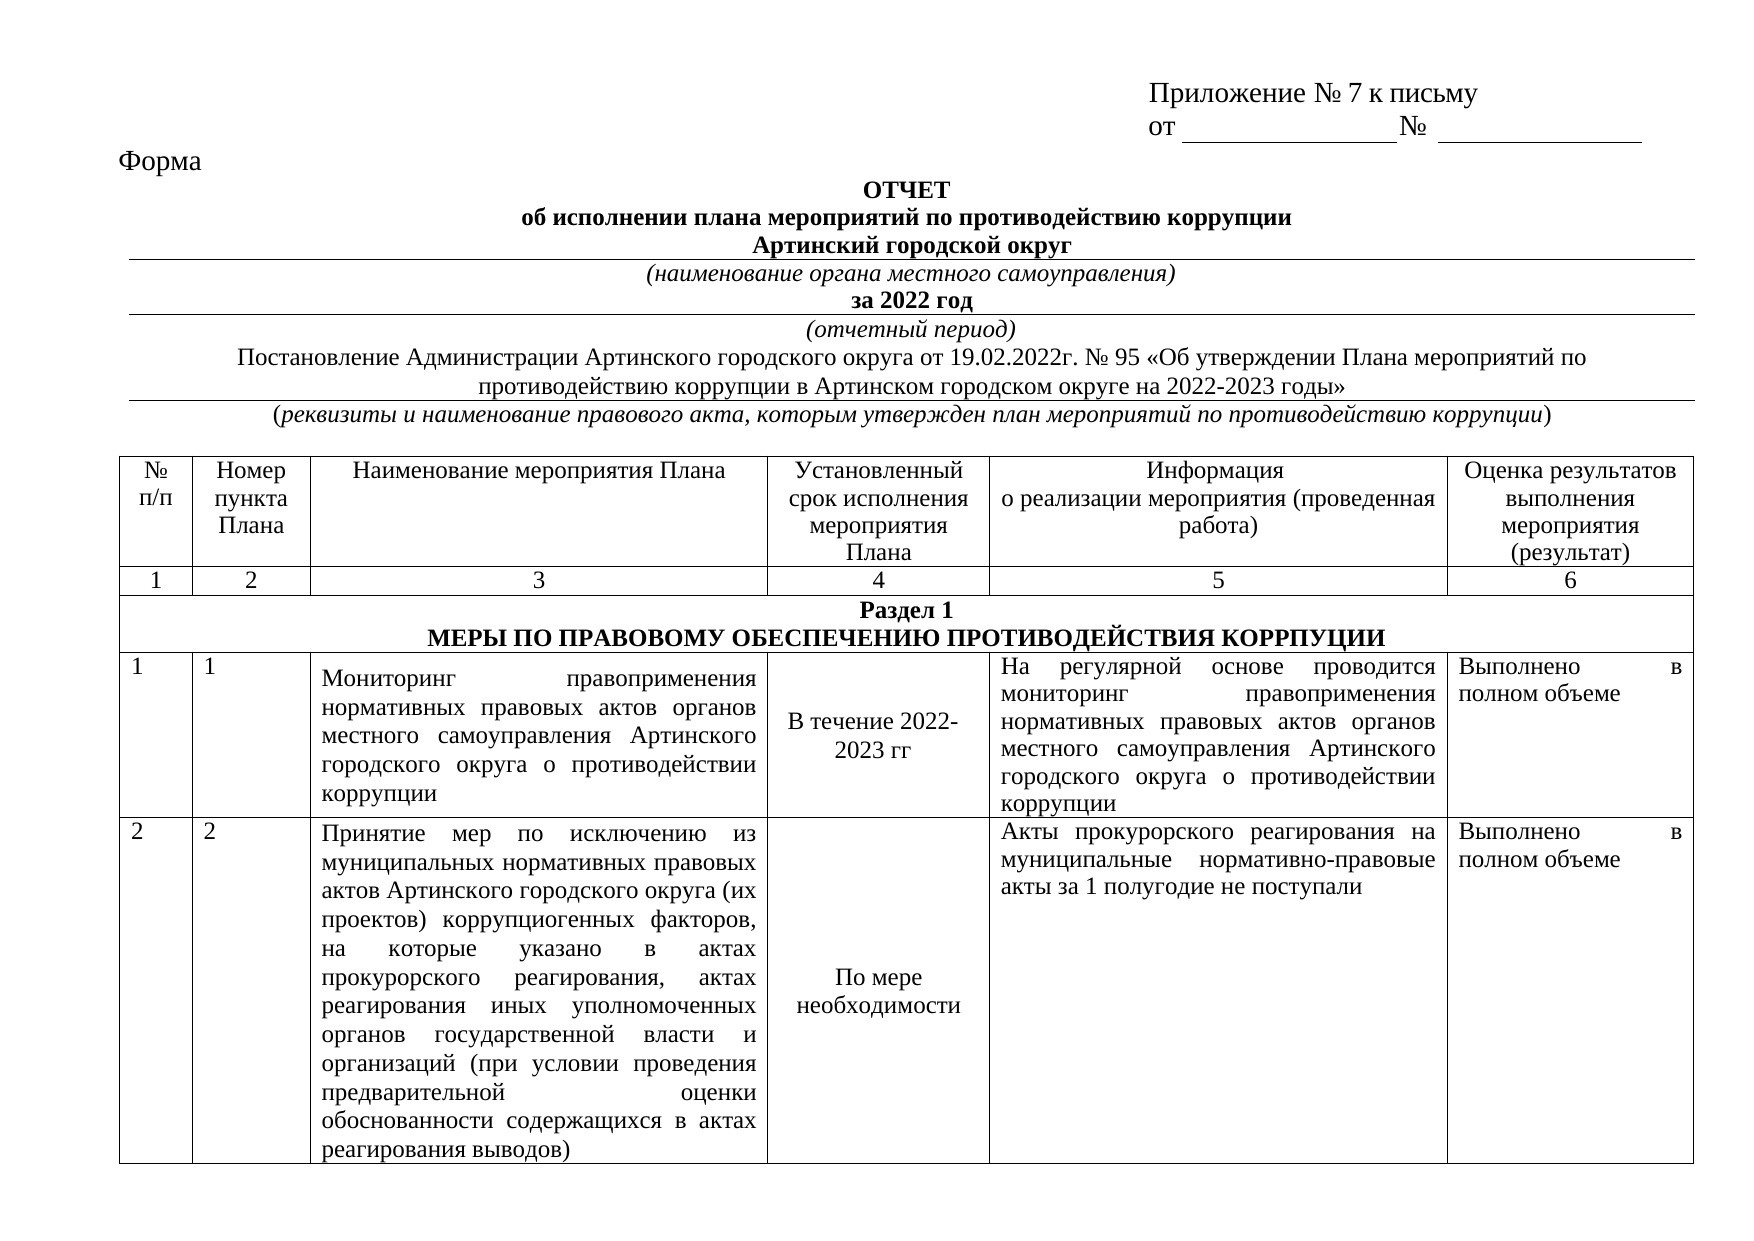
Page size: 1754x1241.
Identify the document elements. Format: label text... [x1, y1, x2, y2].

table_header Приложение № 7 к письму [1148, 75, 1646, 108]
table_cell (реквизиты и наименование правового акта, которым утвержден план мероприятий по противодействию коррупции) [129, 401, 1694, 428]
table_header Артинский городской округ [129, 231, 1694, 258]
table_cell По мере необходимости [768, 818, 989, 1163]
table_cell 1 [120, 567, 192, 594]
table_header Наименование мероприятия Плана [311, 457, 767, 566]
table_cell 1 [120, 653, 192, 817]
table_cell 2 [193, 567, 310, 594]
text Форма [118, 143, 1695, 177]
table_cell 5 [990, 567, 1447, 594]
table_cell за 2022 год [129, 287, 1694, 314]
table_cell В течение 2022-2023 гг [768, 653, 989, 817]
table_cell (отчетный период) [129, 315, 1694, 342]
table_cell 2 [193, 818, 310, 1163]
table_cell [1642, 109, 1646, 142]
table_cell На регулярной основе проводится мониторинг правоприменения нормативных правовых актов органов местного самоуправления Артинского городского округа о противодействии коррупции [990, 653, 1447, 817]
table_header Информация о реализации мероприятия (проведенная работа) [990, 457, 1447, 566]
table_cell Постановление Администрации Артинского городского округа от 19.02.2022г. № 95 «Об утверждении Плана мероприятий по противодействию коррупции в Артинском городском округе на 2022-2023 годы» [129, 343, 1694, 400]
table_cell Принятие мер по исключению из муниципальных нормативных правовых актов Артинского городского округа (их проектов) коррупциогенных факторов, на которые указано в актах прокурорского реагирования, актах реагирования иных уполномоченных органов государственной власти и организаций (при условии проведения предварительной оценки обоснованности содержащихся в актах реагирования выводов) [311, 818, 767, 1163]
table_cell 3 [311, 567, 767, 594]
table_cell Выполнено в полном объеме [1448, 653, 1693, 817]
table_cell 2 [120, 818, 192, 1163]
table_cell 4 [768, 567, 989, 594]
title об исполнении плана мероприятий по противодействию коррупции [118, 204, 1695, 231]
table_cell от [1148, 109, 1182, 142]
table_header Установленный срок исполнения мероприятия Плана [768, 457, 989, 566]
table_cell 6 [1448, 567, 1693, 594]
table_header № п/п [120, 457, 192, 566]
table_cell Раздел 1 МЕРЫ ПО ПРАВОВОМУ ОБЕСПЕЧЕНИЮ ПРОТИВОДЕЙСТВИЯ КОРРПУЦИИ [120, 596, 1693, 652]
table_cell 1 [193, 653, 310, 817]
table_cell Мониторинг правоприменения нормативных правовых актов органов местного самоуправления Артинского городского округа о противодействии коррупции [311, 653, 767, 817]
table_cell Акты прокурорского реагирования на муниципальные нормативно-правовые акты за 1 полугодие не поступали [990, 818, 1447, 1163]
table_cell Выполнено в полном объеме [1448, 818, 1693, 1163]
table_cell № [1397, 109, 1438, 142]
text ОТЧЕТ [118, 177, 1695, 204]
table_header Оценка результатов выполнения мероприятия (результат) [1448, 457, 1693, 566]
table_cell [1438, 109, 1642, 142]
table_cell (наименование органа местного самоуправления) [129, 260, 1694, 287]
table_cell [1182, 109, 1397, 142]
table_header Номер пункта Плана [193, 457, 310, 566]
